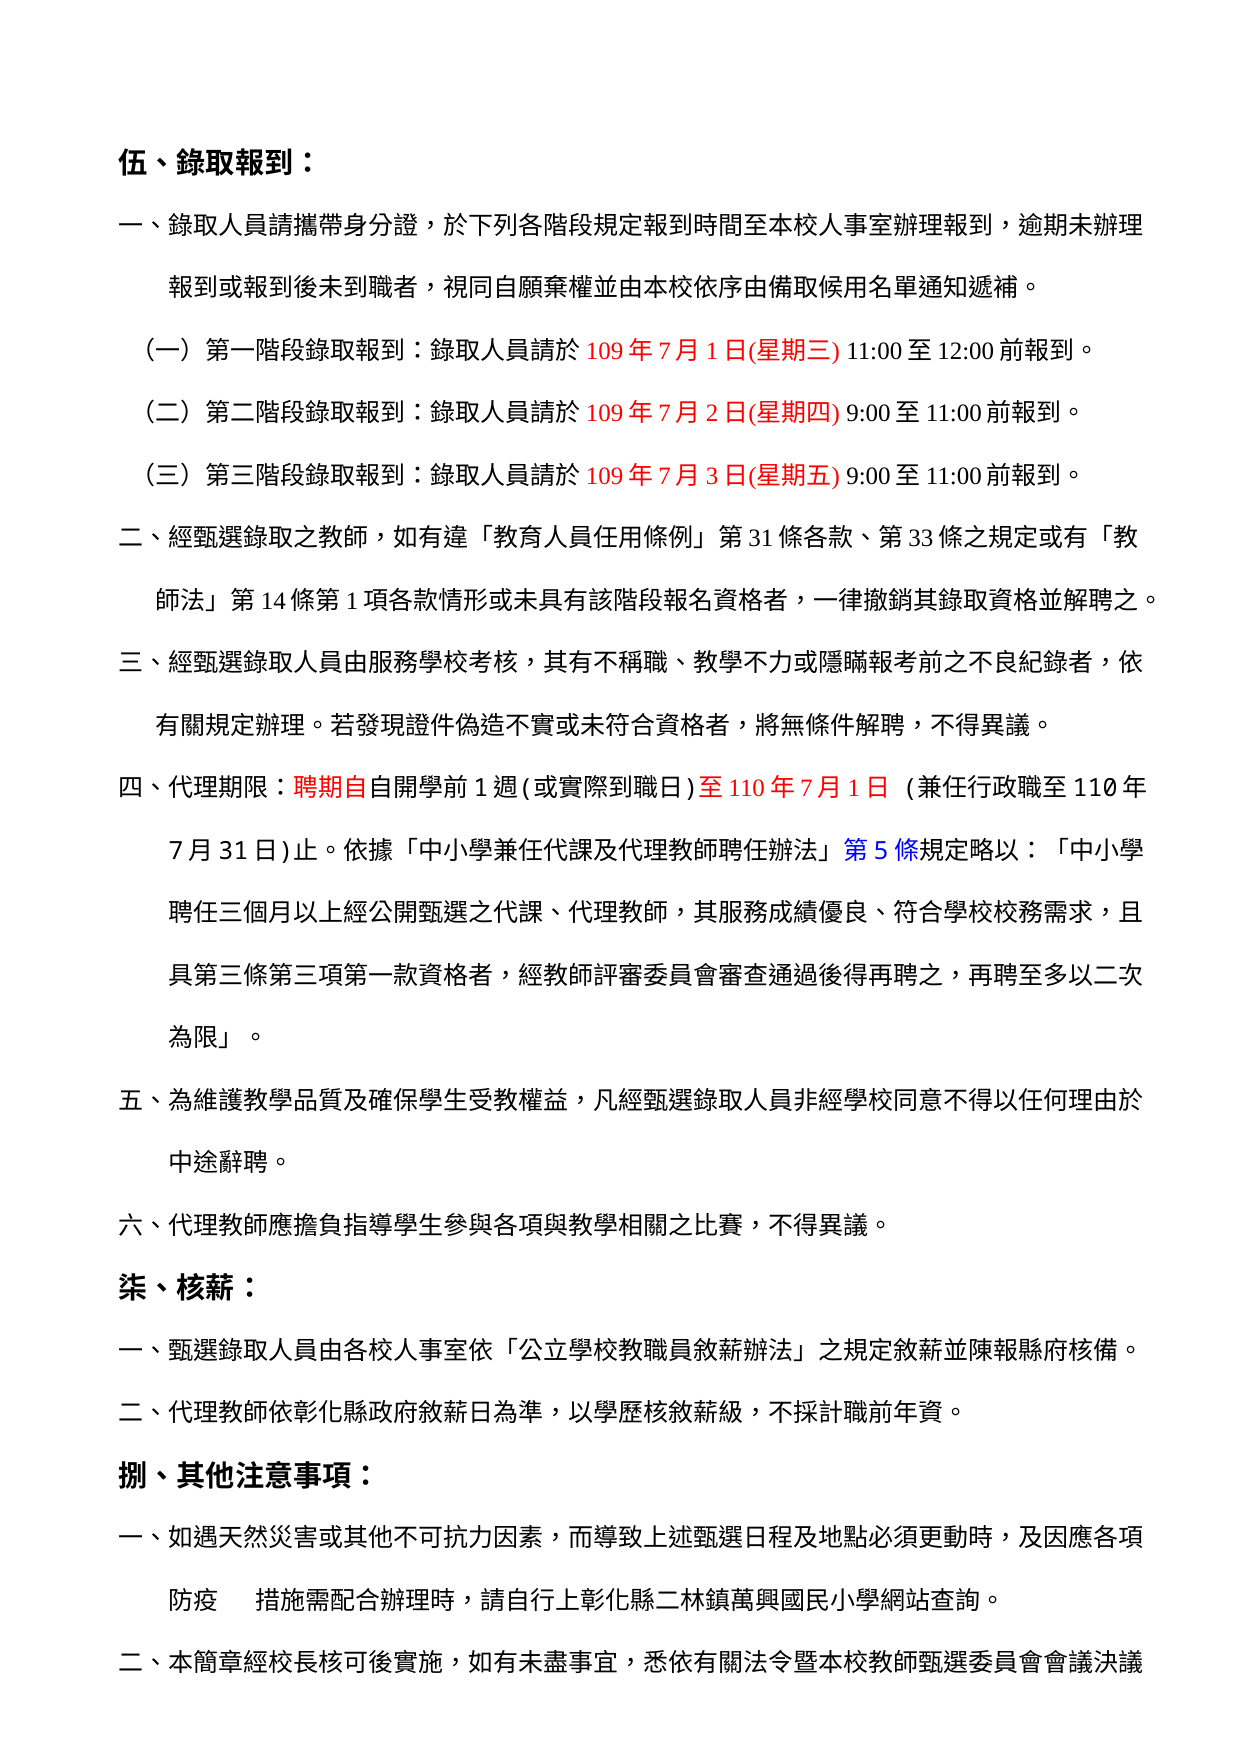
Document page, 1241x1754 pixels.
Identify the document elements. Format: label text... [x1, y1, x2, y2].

text 三、經甄選錄取人員由服務學校考核，其有不稱職、教學不力或隱瞞報考前之不良紀錄者，依有關規定辦理。若發現證件偽造不實或未符合資格者，將無條件解聘，不得異議。 [118, 619, 1152, 744]
text 五、為維護教學品質及確保學生受教權益，凡經甄選錄取人員非經學校同意不得以任何理由於中途辭聘。 [118, 1057, 1152, 1182]
text 一、錄取人員請攜帶身分證，於下列各階段規定報到時間至本校人事室辦理報到，逾期未辦理報到或報到後未到職者，視同自願棄權並由本校依序由備取候用名單通知遞補。 [118, 182, 1152, 307]
text 四、代理期限：聘期自自開學前1週(或實際到職日)至110年7月1日 (兼任行政職至110年7月31日)止。依據「中小學兼任代課及代理教師聘任辦法」第 5 條規定略以：「中小學聘任三個月以上經公開甄選之代課、代理教師，其服務成績優良、符合學校校務需求，且具第三條第三項第一款資格者，經教師評審委員會審查通過後得再聘之，再聘至多以二次為限」。 [118, 744, 1152, 1057]
text 六、代理教師應擔負指導學生參與各項與教學相關之比賽，不得異議。 [118, 1182, 1152, 1244]
text 二、本簡章經校長核可後實施，如有未盡事宜，悉依有關法令暨本校教師甄選委員會會議決議 [118, 1619, 1152, 1682]
text 一、如遇天然災害或其他不可抗力因素，而導致上述甄選日程及地點必須更動時，及因應各項防疫 措施需配合辦理時，請自行上彰化縣二林鎮萬興國民小學網站查詢。 [118, 1494, 1152, 1619]
text 二、經甄選錄取之教師，如有違「教育人員任用條例」第31條各款、第33條之規定或有「教師法」第14條第1項各款情形或未具有該階段報名資格者，一律撤銷其錄取資格並解聘之。 [118, 494, 1152, 619]
text 柒、核薪： [118, 1244, 1152, 1307]
text 一、甄選錄取人員由各校人事室依「公立學校教職員敘薪辦法」之規定敘薪並陳報縣府核備。 [118, 1307, 1152, 1369]
text （三）第三階段錄取報到：錄取人員請於109年7月3日(星期五) 9:00至11:00前報到。 [131, 432, 1152, 494]
text （二）第二階段錄取報到：錄取人員請於109年7月2日(星期四) 9:00至11:00前報到。 [131, 369, 1152, 432]
text 伍、錄取報到： [118, 119, 1152, 182]
text （一）第一階段錄取報到：錄取人員請於109年7月1日(星期三) 11:00至12:00前報到。 [131, 307, 1152, 369]
text 捌、其他注意事項： [118, 1432, 1152, 1494]
text 二、代理教師依彰化縣政府敘薪日為準，以學歷核敘薪級，不採計職前年資。 [118, 1369, 1152, 1432]
